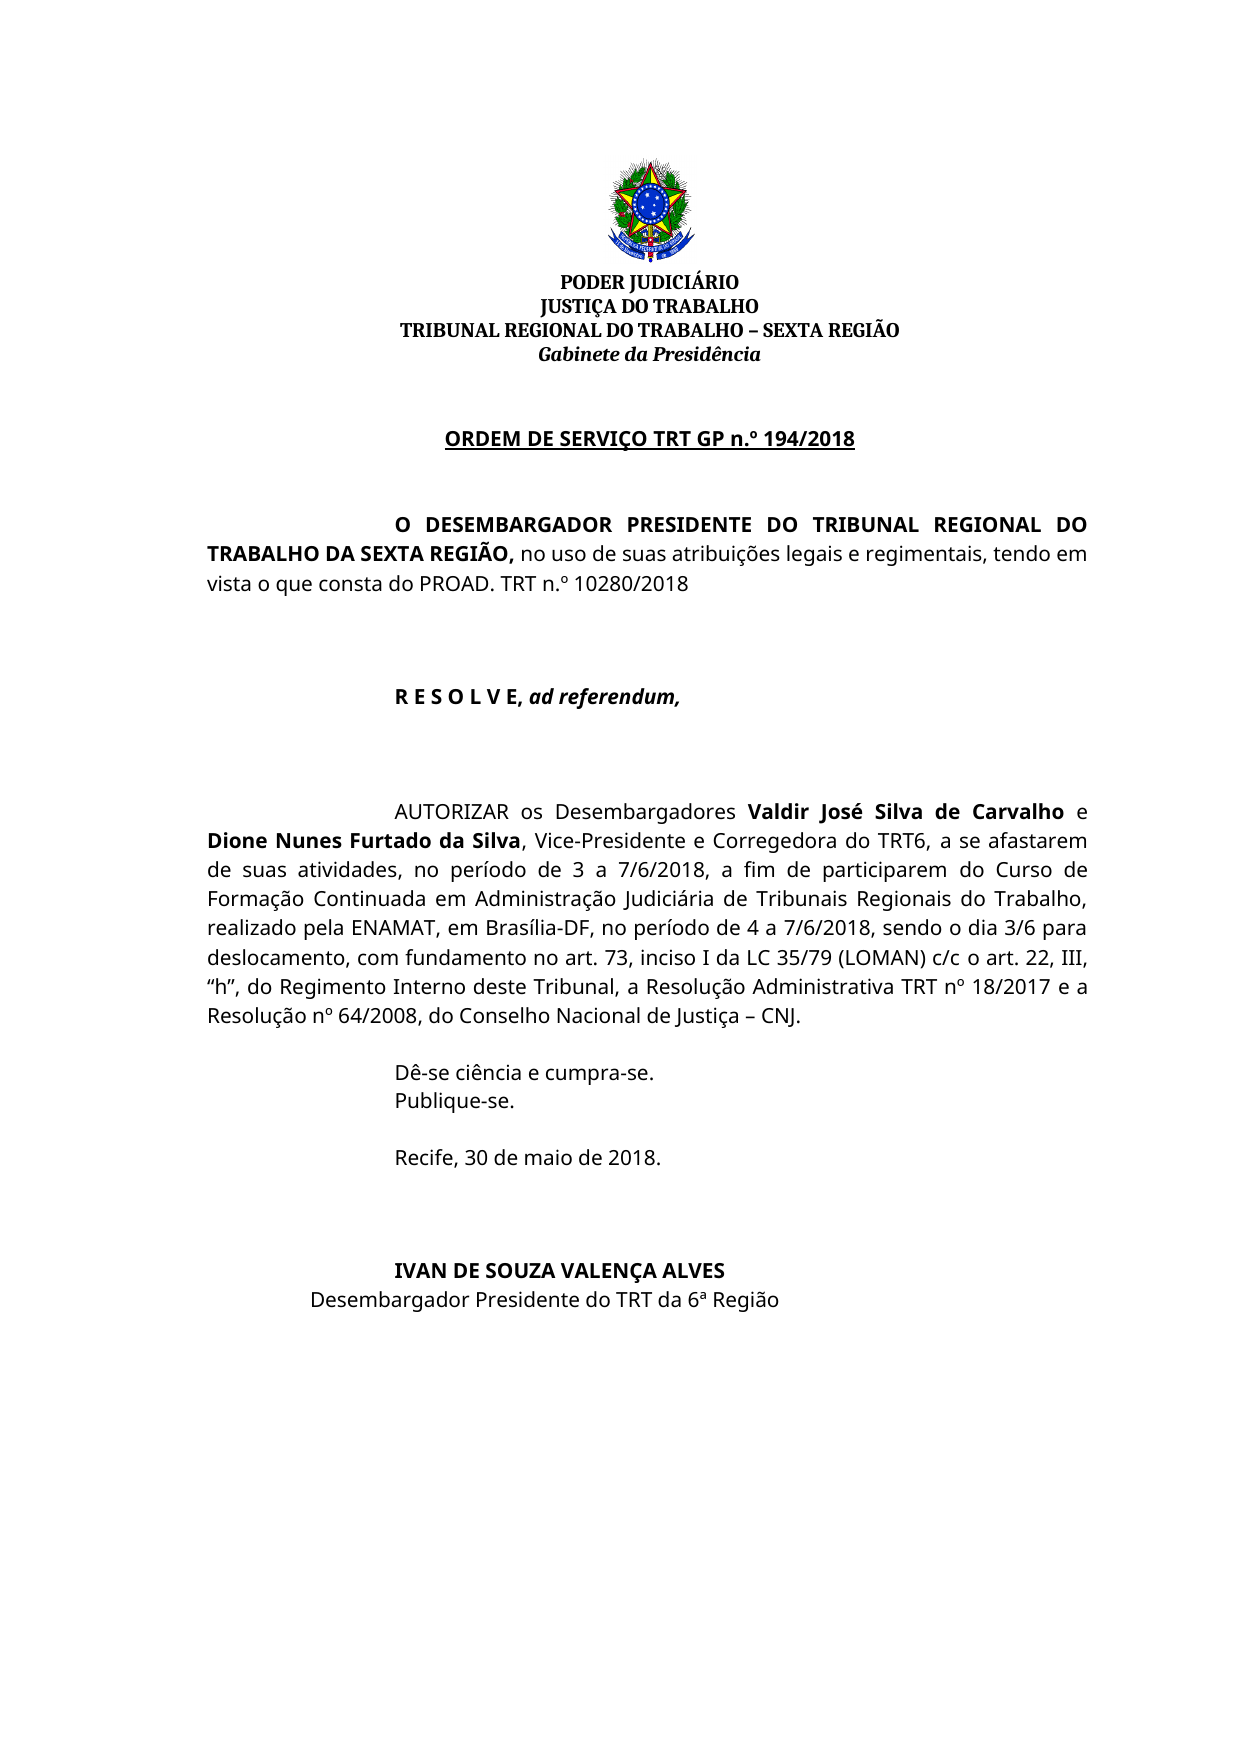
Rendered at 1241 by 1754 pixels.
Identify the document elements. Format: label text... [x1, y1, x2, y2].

text O DESEMBARGADOR PRESIDENTE DO TRIBUNAL REGIONAL DO TRABALHO DA SEXTA REGIÃO, no uso de suas atribuições legais e regimentais, tendo em vista o que consta do PROAD. TRT n.º 10280/2018 [207, 509, 1088, 597]
text TRIBUNAL REGIONAL DO TRABALHO – SEXTA REGIÃO [207, 319, 1092, 343]
text PODER JUDICIÁRIO [207, 271, 1092, 295]
text IVAN DE SOUZA VALENÇA ALVES [207, 1257, 1002, 1285]
text Gabinete da Presidência [207, 343, 1092, 367]
text Recife, 30 de maio de 2018. [207, 1143, 1092, 1171]
text Dê-se ciência e cumpra-se. [207, 1058, 1092, 1086]
picture [603, 155, 697, 264]
text Desembargador Presidente do TRT da 6ª Região [207, 1285, 1002, 1313]
text Publique-se. [207, 1086, 1092, 1114]
text R E S O L V E, ad referendum, [207, 682, 1092, 711]
text ORDEM DE SERVIÇO TRT GP n.º 194/2018 [207, 424, 1092, 452]
text JUSTIÇA DO TRABALHO [207, 295, 1092, 319]
text AUTORIZAR os Desembargadores Valdir José Silva de Carvalho e Dione Nunes Furtado da Silva, Vice-Presidente e Corregedora do TRT6, a se afastarem de suas atividades, no período de 3 a 7/6/2018, a fim de participarem do Curso de Formação Continuada em Administração Judiciária de Tribunais Regionais do Trabalho, realizado pela ENAMAT, em Brasília-DF, no período de 4 a 7/6/2018, sendo o dia 3/6 para deslocamento, com fundamento no art. 73, inciso I da LC 35/79 (LOMAN) c/c o art. 22, III, “h”, do Regimento Interno deste Tribunal, a Resolução Administrativa TRT nº 18/2017 e a Resolução nº 64/2008, do Conselho Nacional de Justiça – CNJ. [207, 796, 1088, 1029]
